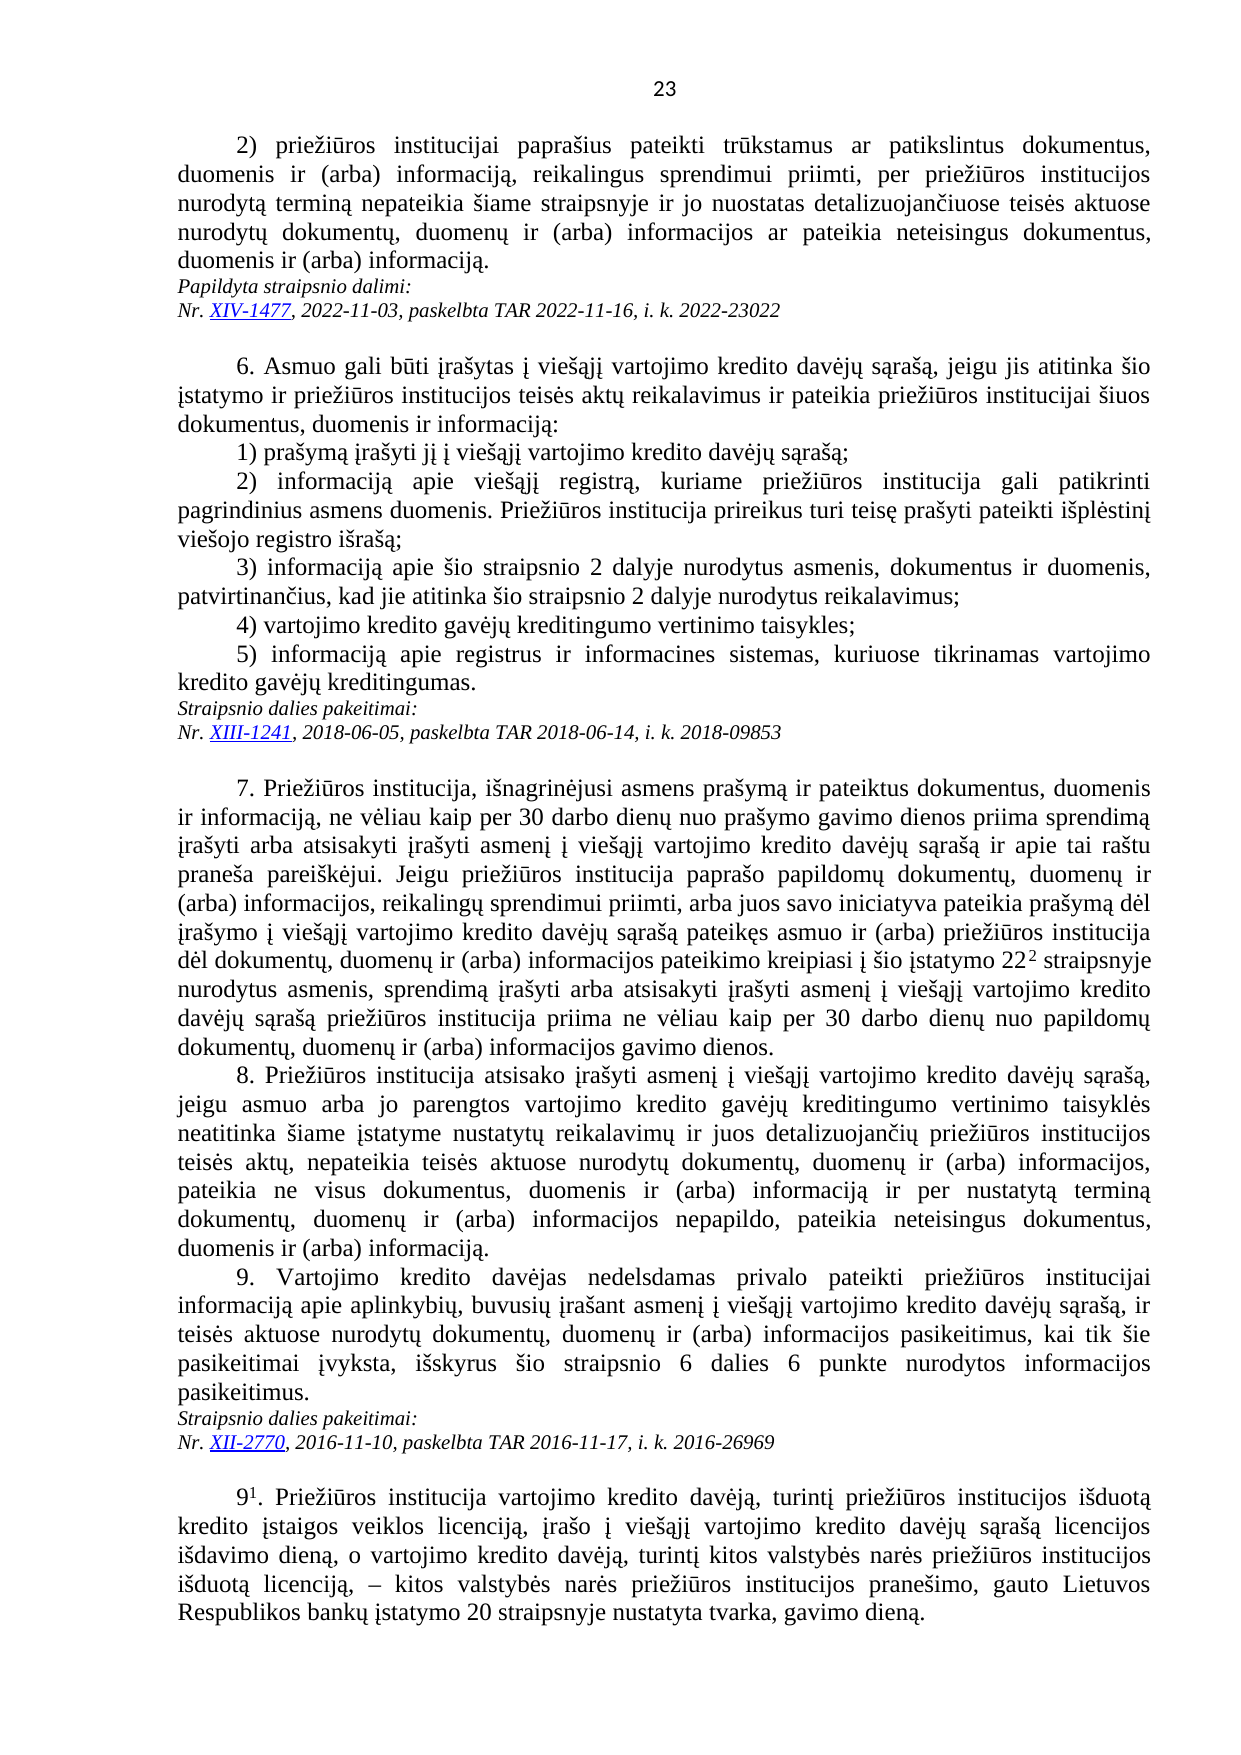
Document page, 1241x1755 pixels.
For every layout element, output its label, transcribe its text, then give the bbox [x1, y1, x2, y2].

text 2) informaciją apie viešąjį registrą, kuriame priežiūros institucija gali patikrinti pagrindinius asmens duomenis. Priežiūros institucija prireikus turi teisę prašyti pateikti išplėstinį viešojo registro išrašą; [177, 466, 1152, 552]
text 1) prašymą įrašyti jį į viešąjį vartojimo kredito davėjų sąrašą; [177, 437, 1152, 466]
text 9. Vartojimo kredito davėjas nedelsdamas privalo pateikti priežiūros institucijai informaciją apie aplinkybių, buvusių įrašant asmenį į viešąjį vartojimo kredito davėjų sąrašą, ir teisės aktuose nurodytų dokumentų, duomenų ir (arba) informacijos pasikeitimus, kai tik šie pasikeitimai įvyksta, išskyrus šio straipsnio 6 dalies 6 punkte nurodytos informacijos pasikeitimus. [177, 1262, 1152, 1406]
text 3) informaciją apie šio straipsnio 2 dalyje nurodytus asmenis, dokumentus ir duomenis, patvirtinančius, kad jie atitinka šio straipsnio 2 dalyje nurodytus reikalavimus; [177, 552, 1152, 610]
text Straipsnio dalies pakeitimai: [177, 696, 1152, 720]
text Papildyta straipsnio dalimi: [177, 274, 1152, 298]
text Nr. XIV-1477, 2022-11-03, paskelbta TAR 2022-11-16, i. k. 2022-23022 [177, 298, 1152, 322]
text 8. Priežiūros institucija atsisako įrašyti asmenį į viešąjį vartojimo kredito davėjų sąrašą, jeigu asmuo arba jo parengtos vartojimo kredito gavėjų kreditingumo vertinimo taisyklės neatitinka šiame įstatyme nustatytų reikalavimų ir juos detalizuojančių priežiūros institucijos teisės aktų, nepateikia teisės aktuose nurodytų dokumentų, duomenų ir (arba) informacijos, pateikia ne visus dokumentus, duomenis ir (arba) informaciją ir per nustatytą terminą dokumentų, duomenų ir (arba) informacijos nepapildo, pateikia neteisingus dokumentus, duomenis ir (arba) informaciją. [177, 1061, 1152, 1262]
text 6. Asmuo gali būti įrašytas į viešąjį vartojimo kredito davėjų sąrašą, jeigu jis atitinka šio įstatymo ir priežiūros institucijos teisės aktų reikalavimus ir pateikia priežiūros institucijai šiuos dokumentus, duomenis ir informaciją: [177, 351, 1152, 437]
text 7. Priežiūros institucija, išnagrinėjusi asmens prašymą ir pateiktus dokumentus, duomenis ir informaciją, ne vėliau kaip per 30 darbo dienų nuo prašymo gavimo dienos priima sprendimą įrašyti arba atsisakyti įrašyti asmenį į viešąjį vartojimo kredito davėjų sąrašą ir apie tai raštu praneša pareiškėjui. Jeigu priežiūros institucija paprašo papildomų dokumentų, duomenų ir (arba) informacijos, reikalingų sprendimui priimti, arba juos savo iniciatyva pateikia prašymą dėl įrašymo į viešąjį vartojimo kredito davėjų sąrašą pateikęs asmuo ir (arba) priežiūros institucija dėl dokumentų, duomenų ir (arba) informacijos pateikimo kreipiasi į šio įstatymo 222 straipsnyje nurodytus asmenis, sprendimą įrašyti arba atsisakyti įrašyti asmenį į viešąjį vartojimo kredito davėjų sąrašą priežiūros institucija priima ne vėliau kaip per 30 darbo dienų nuo papildomų dokumentų, duomenų ir (arba) informacijos gavimo dienos. [177, 773, 1152, 1061]
text Straipsnio dalies pakeitimai: [177, 1406, 1152, 1430]
text 5) informaciją apie registrus ir informacines sistemas, kuriuose tikrinamas vartojimo kredito gavėjų kreditingumas. [177, 639, 1152, 696]
text Nr. XII-2770, 2016-11-10, paskelbta TAR 2016-11-17, i. k. 2016-26969 [177, 1430, 1152, 1454]
text 2) priežiūros institucijai paprašius pateikti trūkstamus ar patikslintus dokumentus, duomenis ir (arba) informaciją, reikalingus sprendimui priimti, per priežiūros institucijos nurodytą terminą nepateikia šiame straipsnyje ir jo nuostatas detalizuojančiuose teisės aktuose nurodytų dokumentų, duomenų ir (arba) informacijos ar pateikia neteisingus dokumentus, duomenis ir (arba) informaciją. [177, 131, 1152, 274]
text 91. Priežiūros institucija vartojimo kredito davėją, turintį priežiūros institucijos išduotą kredito įstaigos veiklos licenciją, įrašo į viešąjį vartojimo kredito davėjų sąrašą licencijos išdavimo dieną, o vartojimo kredito davėją, turintį kitos valstybės narės priežiūros institucijos išduotą licenciją, – kitos valstybės narės priežiūros institucijos pranešimo, gauto Lietuvos Respublikos bankų įstatymo 20 straipsnyje nustatyta tvarka, gavimo dieną. [177, 1482, 1152, 1626]
text 4) vartojimo kredito gavėjų kreditingumo vertinimo taisykles; [177, 610, 1152, 639]
text Nr. XIII-1241, 2018-06-05, paskelbta TAR 2018-06-14, i. k. 2018-09853 [177, 720, 1152, 744]
